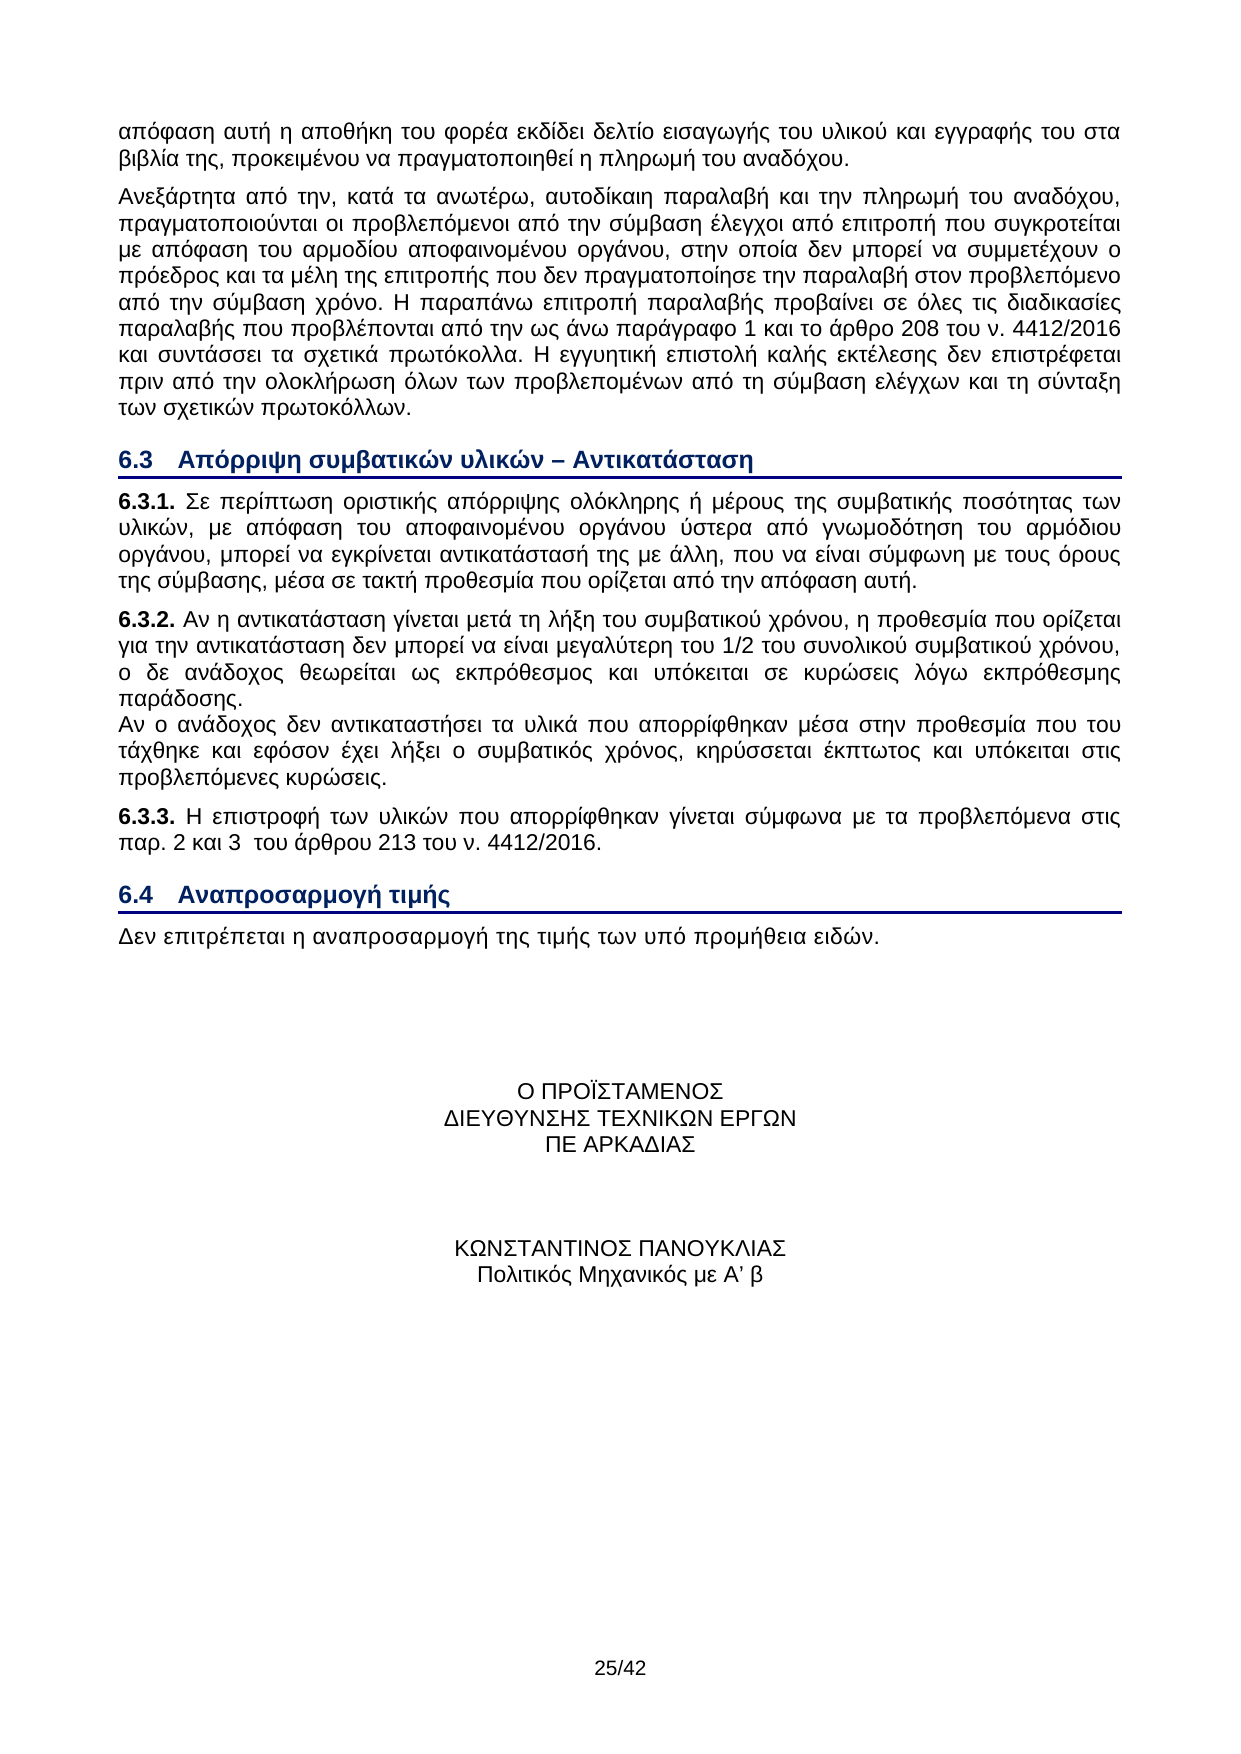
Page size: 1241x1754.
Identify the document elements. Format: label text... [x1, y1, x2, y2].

subtitle 6.4 Αναπροσαρμογή τιμής [118, 880, 1122, 911]
text Ανεξάρτητα από την, κατά τα ανωτέρω, αυτοδίκαιη παραλαβή και την πληρωμή του αναδόχου, πραγματοποιούνται οι προβλεπόμενοι από την σύμβαση έλεγχοι από επιτροπή που συγκροτείται με απόφαση του αρμοδίου αποφαινομένου οργάνου, στην οποία δεν μπορεί να συμμετέχουν ο πρόεδρος και τα μέλη της επιτροπής που δεν πραγματοποίησε την παραλαβή στον προβλεπόμενο από την σύμβαση χρόνο. Η παραπάνω επιτροπή παραλαβής προβαίνει σε όλες τις διαδικασίες παραλαβής που προβλέπονται από την ως άνω παράγραφο 1 και το άρθρο 208 του ν. 4412/2016 και συντάσσει τα σχετικά πρωτόκολλα. Η εγγυητική επιστολή καλής εκτέλεσης δεν επιστρέφεται πριν από την ολοκλήρωση όλων των προβλεπομένων από τη σύμβαση ελέγχων και τη σύνταξη των σχετικών πρωτοκόλλων. [118, 183, 1122, 421]
text Πολιτικός Μηχανικός με Α’ β [118, 1261, 1122, 1288]
text απόφαση αυτή η αποθήκη του φορέα εκδίδει δελτίο εισαγωγής του υλικού και εγγραφής του στα βιβλία της, προκειμένου να πραγματοποιηθεί η πληρωμή του αναδόχου. [118, 118, 1122, 171]
subtitle 6.3 Απόρριψη συμβατικών υλικών – Αντικατάσταση [118, 446, 1122, 476]
text ΠΕ ΑΡΚΑΔΙΑΣ [118, 1131, 1122, 1157]
text Ο ΠΡΟΪΣΤΑΜΕΝΟΣ [118, 1078, 1122, 1104]
text Δεν επιτρέπεται η αναπροσαρμογή της τιμής των υπό προμήθεια ειδών. [118, 923, 1122, 949]
text ΔΙΕΥΘΥΝΣΗΣ ΤΕΧΝΙΚΩΝ ΕΡΓΩΝ [118, 1104, 1122, 1131]
text 6.3.3. Η επιστροφή των υλικών που απορρίφθηκαν γίνεται σύμφωνα με τα προβλεπόμενα στις παρ. 2 και 3 του άρθρου 213 του ν. 4412/2016. [118, 803, 1122, 855]
text 6.3.1. Σε περίπτωση οριστικής απόρριψης ολόκληρης ή μέρους της συμβατικής ποσότητας των υλικών, με απόφαση του αποφαινομένου οργάνου ύστερα από γνωμοδότηση του αρμόδιου οργάνου, μπορεί να εγκρίνεται αντικατάστασή της με άλλη, που να είναι σύμφωνη με τους όρους της σύμβασης, μέσα σε τακτή προθεσμία που ορίζεται από την απόφαση αυτή. [118, 488, 1122, 593]
text 6.3.2. Αν η αντικατάσταση γίνεται μετά τη λήξη του συμβατικού χρόνου, η προθεσμία που ορίζεται για την αντικατάσταση δεν μπορεί να είναι μεγαλύτερη του 1/2 του συνολικού συμβατικού χρόνου, ο δε ανάδοχος θεωρείται ως εκπρόθεσμος και υπόκειται σε κυρώσεις λόγω εκπρόθεσμης παράδοσης. Αν ο ανάδοχος δεν αντικαταστήσει τα υλικά που απορρίφθηκαν μέσα στην προθεσμία που του τάχθηκε και εφόσον έχει λήξει ο συμβατικός χρόνος, κηρύσσεται έκπτωτος και υπόκειται στις προβλεπόμενες κυρώσεις. [118, 606, 1122, 790]
text ΚΩΝΣΤΑΝΤΙΝΟΣ ΠΑΝΟΥΚΛΙΑΣ [118, 1235, 1122, 1261]
